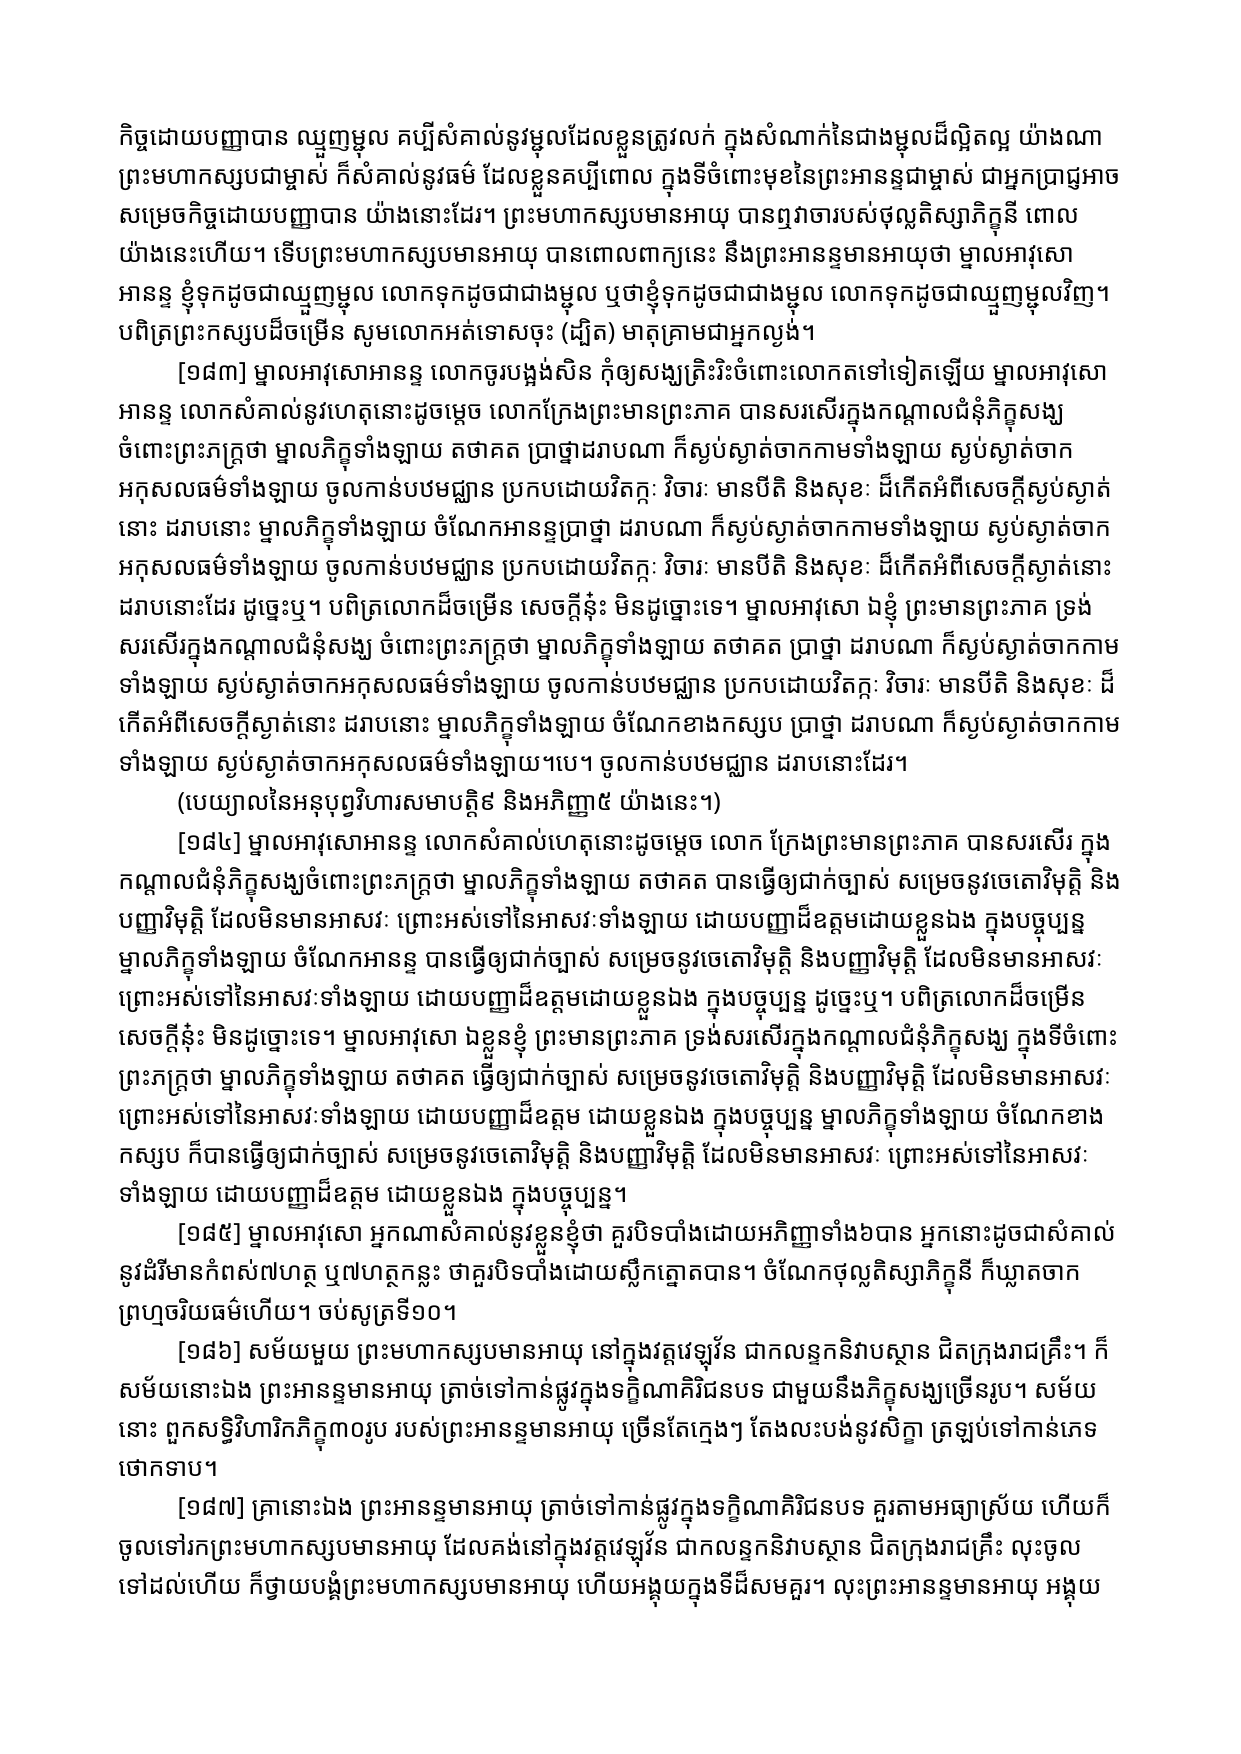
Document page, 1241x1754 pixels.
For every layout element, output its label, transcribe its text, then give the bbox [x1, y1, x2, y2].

text [១៨៤] ម្នាលអាវុសោអានន្ទ លោកសំគាល់​ហេតុនោះដូចម្តេច លោក ក្រែង​ព្រះមានព្រះភាគ បានសរសើរ ក្នុងកណ្តាល​ជំនុំ​ភិក្ខុសង្ឃចំពោះ​ព្រះភក្ត្រថា ម្នាលភិក្ខុទាំងឡាយ តថាគត បានធ្វើ​ឲ្យជាក់ច្បាស់ សម្រេចនូវ​ចេតោវិមុត្តិ និង​បញ្ញាវិមុត្តិ ដែល​មិនមានអាសវៈ ព្រោះអស់ទៅនៃអាសវៈទាំងឡាយ ដោយបញ្ញាដ៏ឧត្តម​ដោយ​ខ្លួនឯង ក្នុងបច្ចុប្បន្ន ម្នាលភិក្ខុទាំងឡាយ ចំណែកអានន្ទ បានធ្វើ​ឲ្យជាក់ច្បាស់ សម្រេច​នូវ​​ចេតោវិមុត្តិ និង​បញ្ញាវិមុត្តិ ដែល​មិនមានអាសវៈ ព្រោះអស់ទៅនៃអាសវៈទាំងឡាយ ដោយបញ្ញាដ៏ឧត្តម​ដោយ​ខ្លួនឯង ក្នុងបច្ចុប្បន្ន ដូច្នេះឬ។ បពិត្រ​លោកដ៏ចម្រើន សេចក្តីនុ៎ះ មិនដូច្នោះទេ។ ម្នាលអាវុសោ ឯខ្លួនខ្ញុំ ព្រះមានព្រះភាគ ទ្រង់សរសើរក្នុង​កណ្តាល​ជំនុំភិក្ខុសង្ឃ ក្នុងទីចំពោះព្រះភក្ត្រថា ម្នាលភិក្ខុទាំងឡាយ តថាគត ធ្វើឲ្យជាក់​ច្បាស់ សម្រេចនូវ​​ចេតោវិមុត្តិ និង​បញ្ញាវិមុត្តិ ដែល​មិនមានអាសវៈ ព្រោះអស់ទៅ​នៃ​អាសវៈទាំងឡាយ ដោយបញ្ញាដ៏ឧត្តម ​ដោយ​ខ្លួនឯង ក្នុងបច្ចុប្បន្ន ម្នាលភិក្ខុទាំងឡាយ ចំណែកខាងកស្សប ក៏បានធ្វើ​ឲ្យជាក់ច្បាស់ សម្រេច​នូវ​ចេតោវិមុត្តិ និង​បញ្ញាវិមុត្តិ ដែល​មិនមានអាសវៈ ព្រោះអស់ទៅនៃអាសវៈទាំងឡាយ ដោយបញ្ញាដ៏ឧត្តម ​ដោយ​ខ្លួនឯង ក្នុងបច្ចុប្បន្ន។ [118, 823, 1122, 1210]
text [១៨៥] ម្នាលអាវុសោ អ្នកណាសំគាល់នូវ​ខ្លួនខ្ញុំថា គួរបិទបាំងដោយ​អភិញ្ញាទាំង​៦​បាន អ្នកនោះដូចជាសំគាល់នូវដំរីមានកំពស់​៧ហត្ថ ឬ៧ហត្ថកន្លះ ថាគួរបិទ​បាំង​ដោយ​ស្លឹកត្នោតបាន។ ចំណែក​ថុល្លតិស្សាភិក្ខុនី ក៏ឃ្លាតចាកព្រហ្មចរិយធម៌ហើយ។ ចប់សូត្រ​ទី១០។ [118, 1215, 1122, 1327]
text [១៨២] គ្រានោះឯង ថុល្លតិស្សាភិក្ខុនី មិនពេញចិត្ត ក៏បញ្ចេញនូវវាចា​មិនពេញ​ចិត្ត​ថា ដូចម្តេចក៏​ព្រះមហាកស្សបជាម្ចាស់ សំគាល់នូវធម៌ ដែលខ្លួនគប្បី​ពោល ក្នុងទី​ចំពោះ​មុខ​ព្រះអានន្ទជាម្ចាស់ ជាអ្នកប្រាជ្ញអាចសម្រេច​កិច្ចដោយបញ្ញាបាន ឈ្មួញម្ជុល គប្បី​សំគាល់នូវម្ជុលដែលខ្លួនត្រូវលក់ ក្នុងសំណាក់នៃជាងម្ជុលដ៏ល្អិតល្អ យ៉ាងណា ព្រះមហាកស្សបជាម្ចាស់ ក៏សំគាល់នូវធម៌ ដែលខ្លួនគប្បី​ពោល ក្នុងទី​ចំពោះ​មុខ​នៃព្រះអានន្ទជាម្ចាស់ ជាអ្នកប្រាជ្ញអាចសម្រេច​កិច្ចដោយបញ្ញាបាន យ៉ាងនោះដែរ។ ព្រះមហាកស្សបមានអាយុ បានឮវាចារបស់ថុល្លតិស្សាភិក្ខុនី ពោល​យ៉ាងនេះហើយ។ ទើប​ព្រះមហាកស្សបមានអាយុ បានពោលពាក្យនេះ នឹងព្រះអានន្ទមានអាយុថា ម្នាលអាវុសោអានន្ទ ខ្ញុំទុកដូចជាឈ្មួញម្ជុល លោកទុកដូចជាជាងម្ជុល ឬថាខ្ញុំ​ទុក​ដូច​ជា​ជាងម្ជុល លោកទុកដូចជាឈ្មួញម្ជុលវិញ។ បពិត្រ​ព្រះកស្សបដ៏ចម្រើន សូមលោកអត់​ទោសចុះ (ដ្បិត) មាតុគ្រាមជាអ្នកល្ងង់។ [118, 118, 1122, 348]
text [១៨៧] គ្រានោះឯង ព្រះអានន្ទមានអាយុ ត្រាច់ទៅកាន់ផ្លូវ​ក្នុង​ទក្ខិណាគិរិជនបទ គួរតាម​អធ្យាស្រ័យ ហើយក៏ចូល​ទៅរក​ព្រះមហាកស្សបមានអាយុ ដែលគង់នៅ​ក្នុង​វត្ត​វេឡុវ័ន ជាកលន្ទកនិវាបស្ថាន ជិតក្រុងរាជគ្រឹះ​ លុះចូលទៅដល់ហើយ ក៏ថ្វាយបង្គំ​​ព្រះមហាកស្សបមានអាយុ ហើយអង្គុយក្នុងទីដ៏សមគួរ។ លុះព្រះអានន្ទមានអាយុ អង្គុយក្នុងទីដ៏សមគួរហើយ ​ព្រះមហាកស្សបមានអាយុ មានថេរវាចាដូច្នេះថា ម្នាលអាវុសោអានន្ទ ព្រះមានព្រះភាគ ទ្រង់បញ្ញត្តតិកភោជន [ភោជន​ដែល​គេ​និមន្ត​ដោយ​ពាក្យ​មិនគួរ ហើយភិក្ខុ៣រូប ទទួលនិមន្តទៅឆាន់​ក្នុងទីនោះ ជាមួយគ្នា មិន​ត្រូវ​អាបត្តិឡើយ។ អដ្ឋកថា។] ក្នុងត្រកូលទាំងឡាយ ព្រោះ​អាស្រ័យ​នូវអំណាច​ប្រយោជន៍ប៉ុន្មានយ៉ាង។ [118, 1489, 1122, 1601]
text [១៨៦] សម័យមួយ ព្រះមហាកស្សបមានអាយុ នៅក្នុងវត្តវេឡុវ័ន ជាកលន្ទកនិវាប​ស្ថាន ជិតក្រុងរាជគ្រឹះ។ ក៏សម័យនោះឯង ព្រះអានន្ទមានអាយុ ត្រាច់ទៅកាន់ផ្លូវ​ក្នុង​ទក្ខិណាគិរិជនបទ ជាមួយនឹងភិក្ខុសង្ឃ​ច្រើនរូប។ សម័យនោះ ពួកសទ្ធិវិហារិកភិក្ខុ​៣០រូប របស់ព្រះអានន្ទមានអាយុ ច្រើនតែក្មេងៗ តែងលះបង់​នូវសិក្ខា ត្រឡប់​ទៅកាន់ភេទ​ថោកទាប។ [118, 1332, 1122, 1484]
text [១៨៣] ម្នាលអាវុសោអានន្ទ លោកចូរបង្អង់សិន កុំឲ្យសង្ឃត្រិះរិះចំពោះ​លោក​តទៅទៀតឡើយ ម្នាលអាវុសោអានន្ទ លោកសំគាល់នូវហេតុនោះដូចម្តេច លោក​ក្រែង​ព្រះមានព្រះភាគ បានសរសើរក្នុងកណ្តាលជំនុំភិក្ខុសង្ឃ ចំពោះព្រះភក្ត្រថា ម្នាលភិក្ខុទាំងឡាយ តថាគត ប្រាថ្នាដរាបណា ក៏ស្ងប់ស្ងាត់ចាកកាមទាំងឡាយ ស្ងប់ស្ងាត់​ចាកអកុសលធម៌ទាំងឡាយ ចូលកាន់បឋមជ្ឈាន ប្រកបដោយវិតក្កៈ វិចារៈ មានបីតិ​ និង​សុខៈ ដ៏កើតអំពីសេចក្តីស្ងប់ស្ងាត់នោះ ដរាបនោះ ម្នាលភិក្ខុទាំងឡាយ ចំណែកអានន្ទ​ប្រាថ្នា ដរាបណា ក៏ស្ងប់ស្ងាត់ចាកកាមទាំងឡាយ ស្ងប់ស្ងាត់ចាកអកុសលធម៌ទាំងឡាយ ចូលកាន់បឋមជ្ឈាន ប្រកបដោយ​វិតក្កៈ វិចារៈ មានបីតិ និងសុខៈ ដ៏កើតអំពីសេចក្តី​ស្ងាត់​នោះ ដរាបនោះដែរ ដូច្នេះឬ។ បពិត្រលោកដ៏ចម្រើន សេចក្តីនុ៎ះ មិនដូច្នោះទេ។ ម្នាលអាវុសោ ឯខ្ញុំ ព្រះមានព្រះភាគ ទ្រង់សរសើរក្នុងកណ្តាលជំនុំសង្ឃ ចំពោះ​ព្រះភក្ត្រ​ថា ម្នាលភិក្ខុទាំងឡាយ តថាគត ប្រាថ្នា ដរាបណា ក៏ស្ងប់ស្ងាត់ចាកកាមទាំងឡាយ ស្ងប់ស្ងាត់​ចាកអកុសលធម៌ទាំងឡាយ ចូលកាន់បឋមជ្ឈាន ប្រកបដោយវិតក្កៈ វិចារៈ មានបីតិ​ និង​សុខៈ ដ៏កើតអំពីសេចក្តីស្ងាត់នោះ ដរាបនោះ ម្នាលភិក្ខុទាំងឡាយ ចំណែកខាងកស្សប ​ប្រាថ្នា ដរាបណា ក៏ស្ងប់ស្ងាត់ចាកកាមទាំងឡាយ ស្ងប់ស្ងាត់​ចាក​អកុសលធម៌ទាំងឡាយ។បេ។ ចូលកាន់បឋមជ្ឈាន ដរាបនោះដែរ។ [118, 353, 1122, 779]
text (បេយ្យាលនៃអនុបុព្វវិហារសមាបត្តិ៩ និងអភិញ្ញា៥ យ៉ាងនេះ។) [118, 784, 1122, 818]
